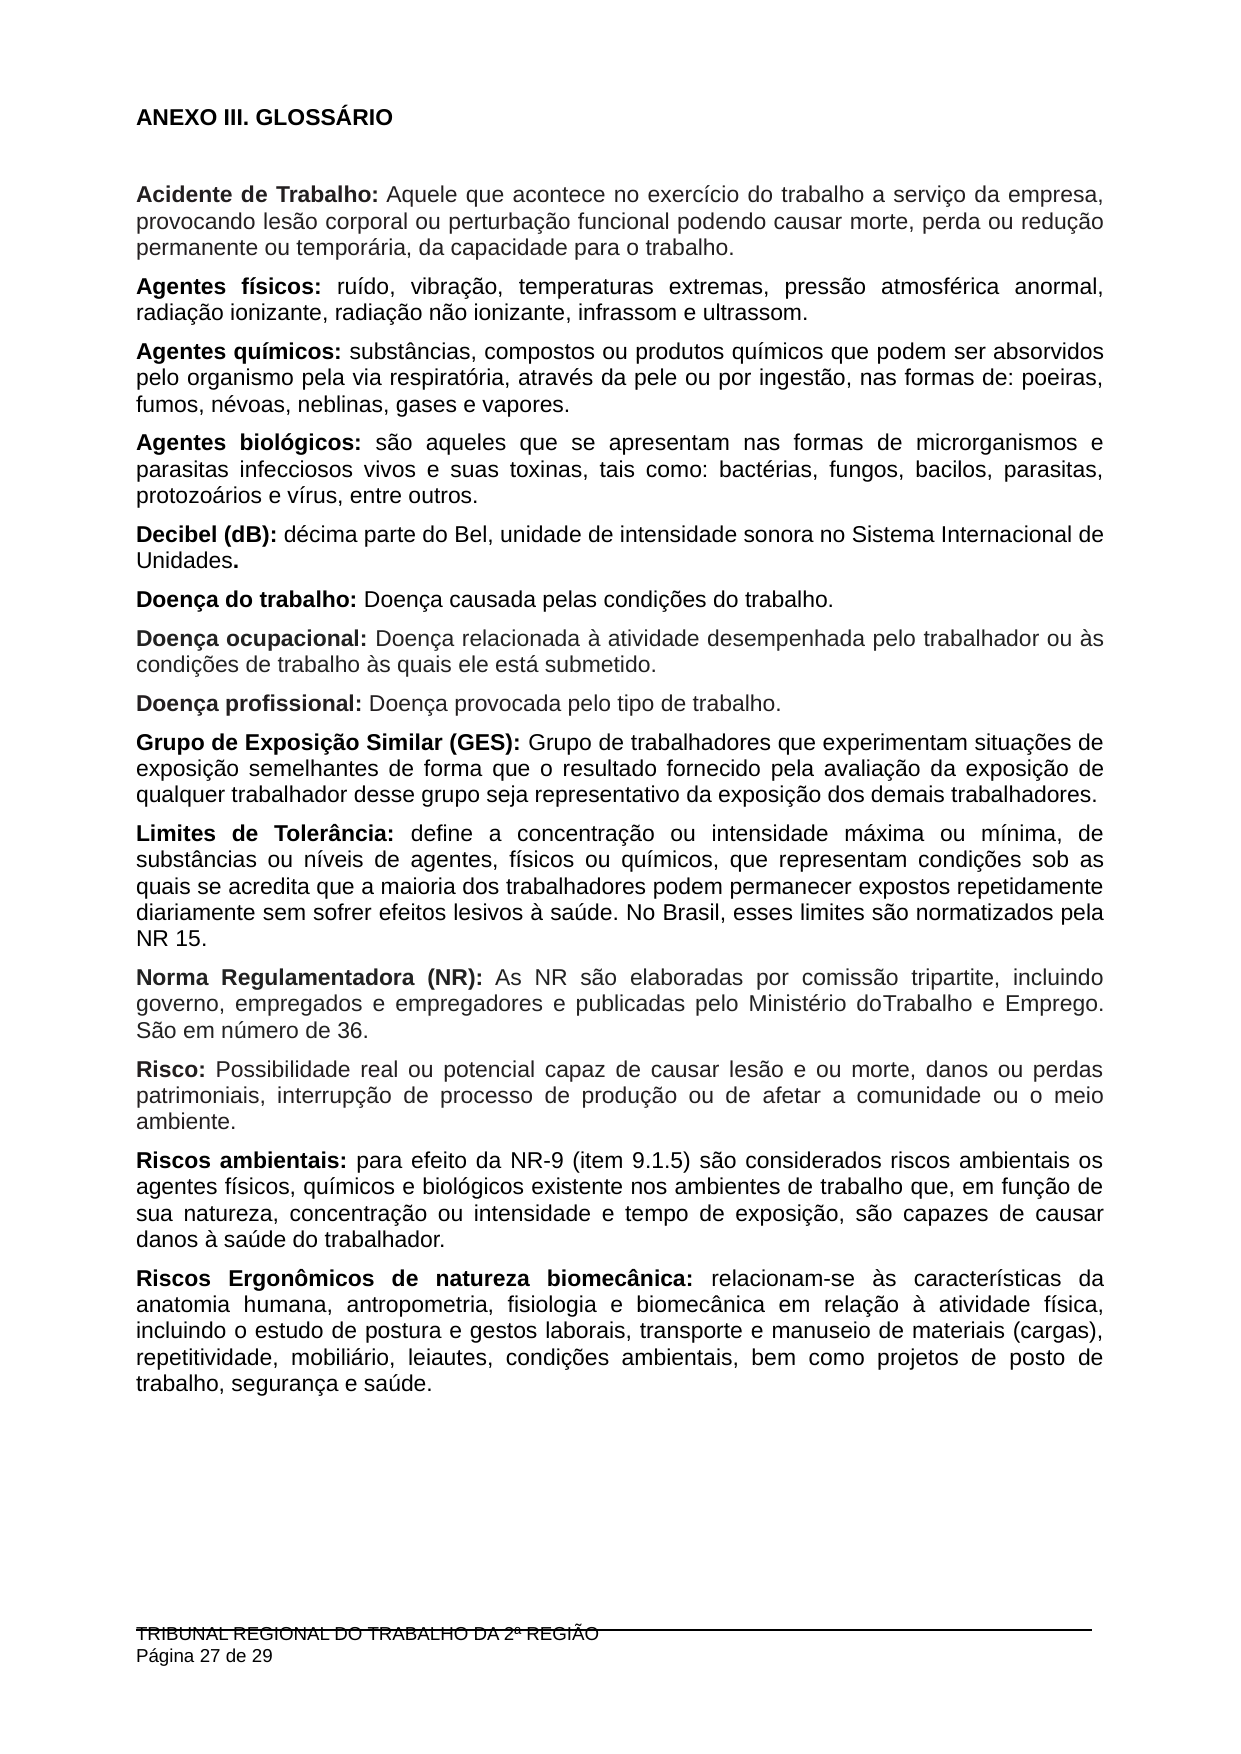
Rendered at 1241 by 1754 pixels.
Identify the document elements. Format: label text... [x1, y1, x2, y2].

text Risco: Possibilidade real ou potencial capaz de causar lesão e ou morte, danos ou perdas patrimoniais, interrupção de processo de produção ou de afetar a comunidade ou o meio ambiente. [136, 1056, 1104, 1134]
text Riscos Ergonômicos de natureza biomecânica: relacionam-se às características da anatomia humana, antropometria, fisiologia e biomecânica em relação à atividade física, incluindo o estudo de postura e gestos laborais, transporte e manuseio de materiais (cargas), repetitividade, mobiliário, leiautes, condições ambientais, bem como projetos de posto de trabalho, segurança e saúde. [136, 1265, 1104, 1397]
text Acidente de Trabalho: Aquele que acontece no exercício do trabalho a serviço da empresa, provocando lesão corporal ou perturbação funcional podendo causar morte, perda ou redução permanente ou temporária, da capacidade para o trabalho. [136, 181, 1104, 260]
text Agentes biológicos: são aqueles que se apresentam nas formas de microrganismos e parasitas infecciosos vivos e suas toxinas, tais como: bactérias, fungos, bacilos, parasitas, protozoários e vírus, entre outros. [136, 429, 1104, 508]
text Agentes químicos: substâncias, compostos ou produtos químicos que podem ser absorvidos pelo organismo pela via respiratória, através da pele ou por ingestão, nas formas de: poeiras, fumos, névoas, neblinas, gases e vapores. [136, 338, 1104, 417]
text Norma Regulamentadora (NR): As NR são elaboradas por comissão tripartite, incluindo governo, empregados e empregadores e publicadas pelo Ministério doTrabalho e Emprego. São em número de 36. [136, 964, 1104, 1043]
text Grupo de Exposição Similar (GES): Grupo de trabalhadores que experimentam situações de exposição semelhantes de forma que o resultado fornecido pela avaliação da exposição de qualquer trabalhador desse grupo seja representativo da exposição dos demais trabalhadores. [136, 728, 1104, 807]
text Doença profissional: Doença provocada pelo tipo de trabalho. [136, 690, 1104, 716]
text Doença do trabalho: Doença causada pelas condições do trabalho. [136, 586, 1104, 612]
text Doença ocupacional: Doença relacionada à atividade desempenhada pelo trabalhador ou às condições de trabalho às quais ele está submetido. [136, 624, 1104, 677]
text Riscos ambientais: para efeito da NR-9 (item 9.1.5) são considerados riscos ambientais os agentes físicos, químicos e biológicos existente nos ambientes de trabalho que, em função de sua natureza, concentração ou intensidade e tempo de exposição, são capazes de causar danos à saúde do trabalhador. [136, 1147, 1104, 1252]
text Limites de Tolerância: define a concentração ou intensidade máxima ou mínima, de substâncias ou níveis de agentes, físicos ou químicos, que representam condições sob as quais se acredita que a maioria dos trabalhadores podem permanecer expostos repetidamente diariamente sem sofrer efeitos lesivos à saúde. No Brasil, esses limites são normatizados pela NR 15. [136, 820, 1104, 952]
text Decibel (dB): décima parte do Bel, unidade de intensidade sonora no Sistema Internacional de Unidades. [136, 521, 1104, 573]
text Agentes físicos: ruído, vibração, temperaturas extremas, pressão atmosférica anormal, radiação ionizante, radiação não ionizante, infrassom e ultrassom. [136, 273, 1104, 325]
text ANEXO III. GLOSSÁRIO [136, 104, 1104, 130]
